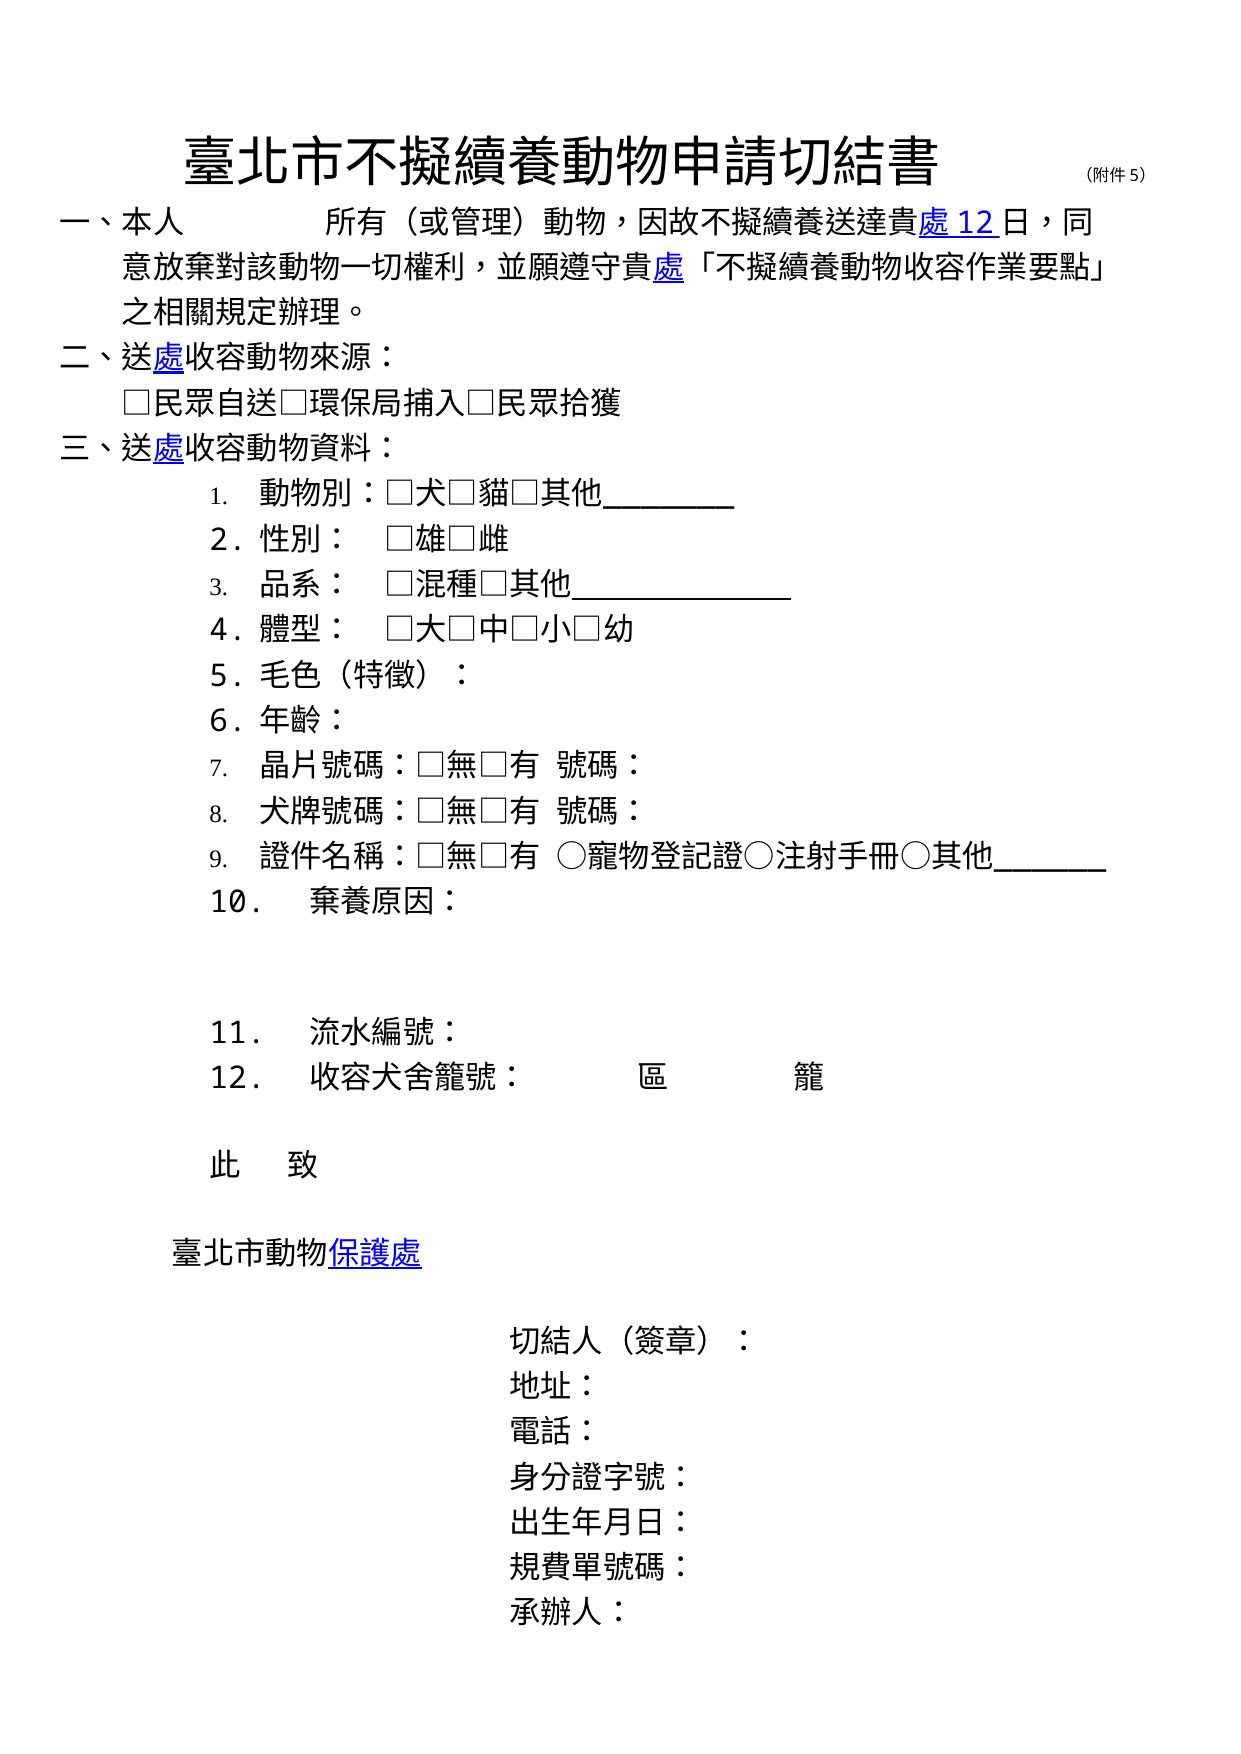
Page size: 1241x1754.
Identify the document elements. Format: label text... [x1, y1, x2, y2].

text 二、送處收容動物來源： [59, 333, 1122, 378]
text 三、送處收容動物資料： [59, 423, 1122, 468]
list 證件名稱：□無□有 ○寵物登記證○注射手冊○其他______ [209, 831, 1122, 876]
text 切結人（簽章）： [59, 1316, 1181, 1361]
text 一、本人 所有（或管理）動物，因故不擬續養送達貴處12日，同意放棄對該動物一切權利，並願遵守貴處「不擬續養動物收容作業要點」之相關規定辦理。 [59, 197, 1122, 333]
list 動物別：□犬□貓□其他_______ [209, 468, 1122, 514]
text 出生年月日： [59, 1497, 1181, 1542]
text 地址： [59, 1361, 1181, 1407]
list 品系： □混種□其他 [209, 559, 1122, 604]
list 毛色（特徵）： [209, 650, 1122, 695]
text 此 致 [59, 1140, 1181, 1186]
text 臺北市不擬續養動物申請切結書 （附件5） [59, 118, 1181, 197]
list 犬牌號碼：□無□有 號碼： [209, 786, 1122, 831]
text 規費單號碼： [59, 1542, 1181, 1587]
list 收容犬舍籠號： 區 籠 [209, 1052, 1122, 1098]
list 晶片號碼：□無□有 號碼： [209, 741, 1122, 786]
list 棄養原因： [209, 876, 1122, 922]
text 身分證字號： [59, 1452, 1181, 1497]
text 電話： [59, 1407, 1181, 1452]
text 臺北市動物保護處 [59, 1228, 1181, 1274]
text □民眾自送□環保局捕入□民眾拾獲 [59, 378, 1122, 423]
list 流水編號： [209, 1007, 1122, 1052]
list 體型： □大□中□小□幼 [209, 604, 1122, 650]
text 承辦人： [59, 1587, 1181, 1633]
list 性別： □雄□雌 [209, 514, 1122, 559]
list 年齡： [209, 695, 1122, 741]
